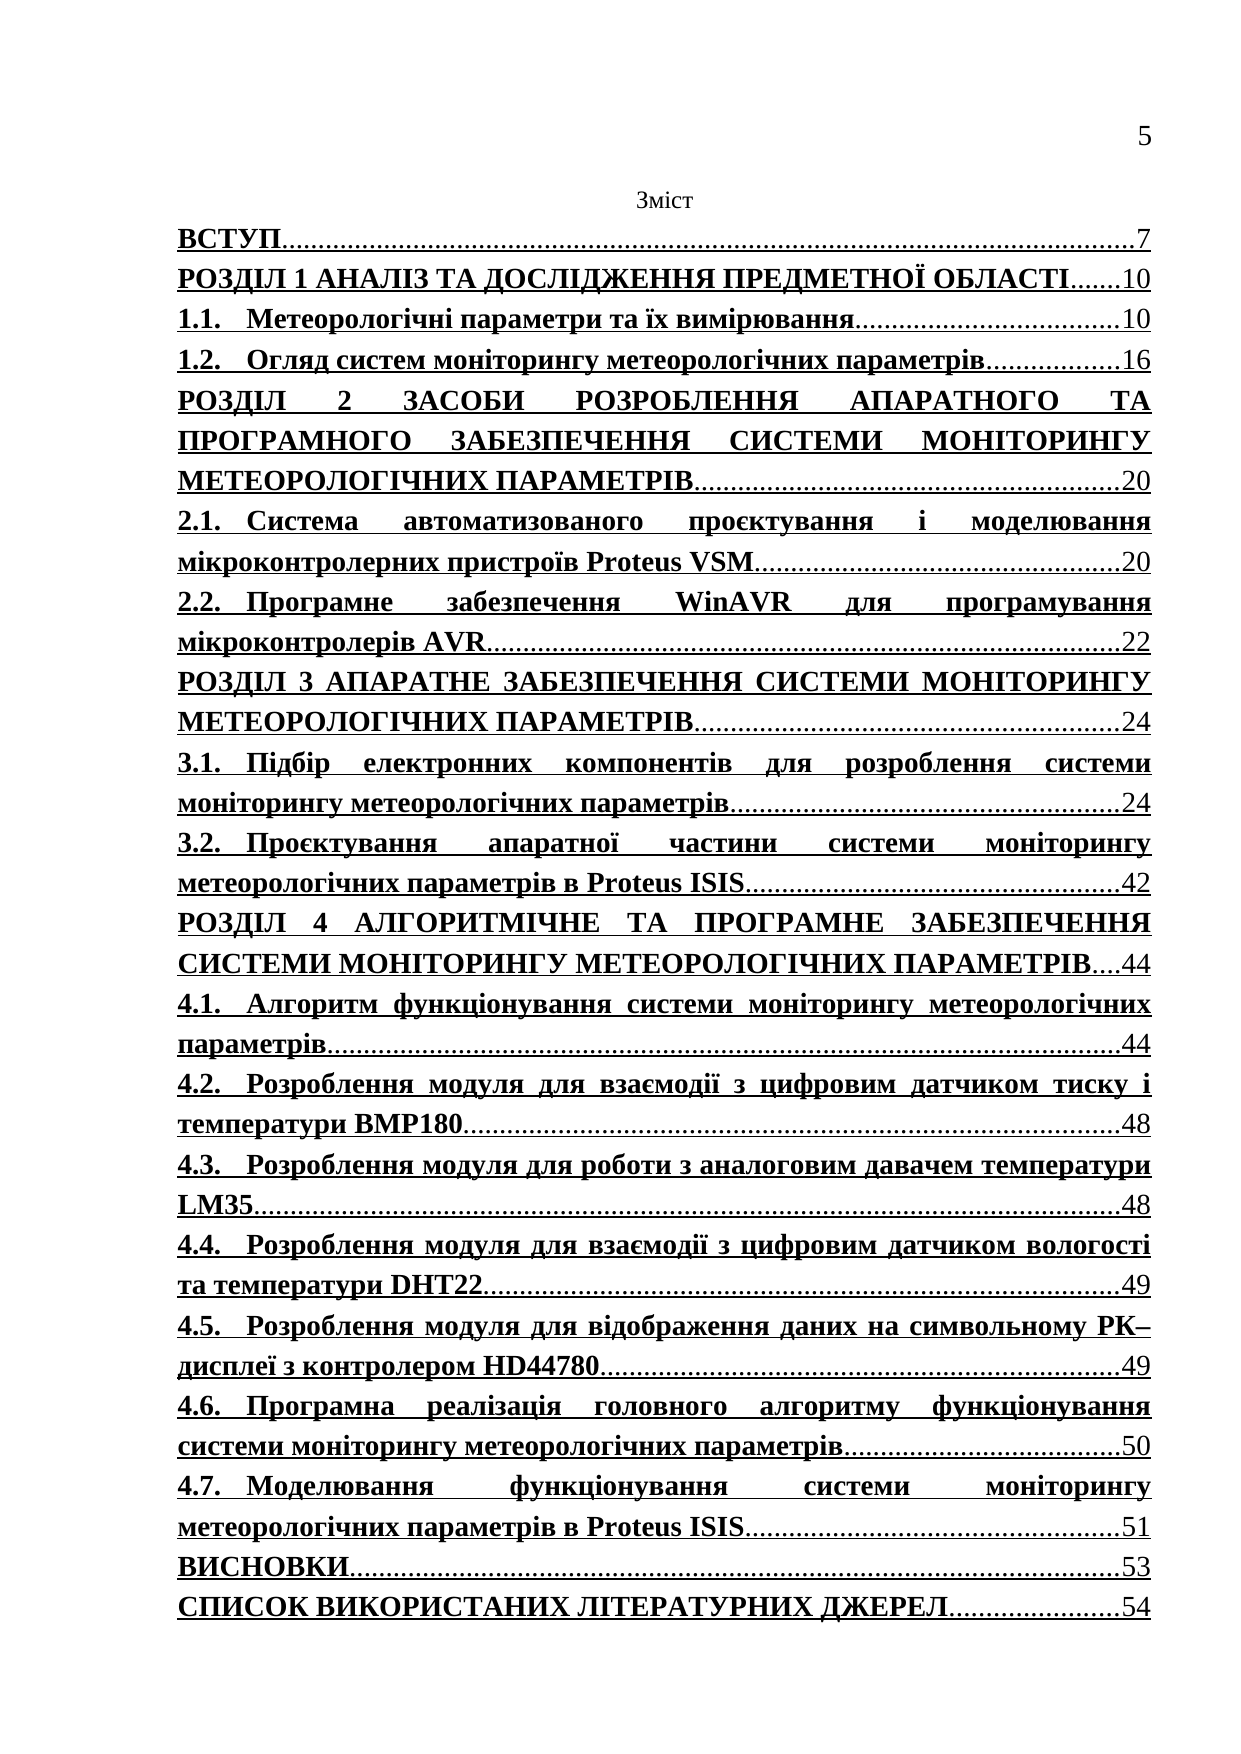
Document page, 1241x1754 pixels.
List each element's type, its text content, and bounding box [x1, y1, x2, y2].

text Розділ 3 апаратне забезпечення системи моніторингу метеорологічних параметрів 24 [177, 694, 1152, 738]
text 2.1. Система автоматизованого проєктування і моделювання мікроконтролерних пристроїв Proteus VSM 20 [177, 534, 1152, 577]
text 3.2. Проєктування апаратної частини системи моніторингу метеорологічних параметрів в Proteus ISIS 42 [177, 825, 1152, 854]
text системи моніторингу метеорологічних параметрів 44 [177, 936, 1152, 979]
text Вступ 7 [177, 221, 1152, 255]
text Розділ 1 Аналіз та дослідження предметної області 10 [177, 261, 1152, 295]
text 4.1. Алгоритм функціонування системи моніторингу метеорологічних параметрів 44 [177, 1017, 1152, 1060]
text Розділ 2 засоби розроблення апаратного та програмного забезпечення системи моніторингу метеорологічних параметрів 20 [177, 413, 1152, 452]
text 4.6. Програмна реалізація головного алгоритму функціонування системи моніторингу метеорологічних параметрів 50 [177, 1419, 1152, 1462]
text 4.7. Моделювання функціонування системи моніторингу метеорологічних параметрів в Proteus ISIS 51 [177, 1468, 1152, 1498]
text 3.1. Підбір електронних компонентів для розроблення системи моніторингу метеорологічних параметрів 24 [177, 775, 1152, 818]
text 2.2. Програмне забезпечення WinAVR для програмування мікроконтролерів AVR 22 [177, 615, 1152, 658]
text Список використаних літературних джерел 54 [177, 1589, 1152, 1623]
text 4.3. Розроблення модуля для роботи з аналоговим давачем температури LM35 48 [177, 1178, 1152, 1221]
text 1.1. Метеорологічні параметри та їх вимірювання 10 [177, 302, 1152, 335]
text 4.6. Програмна реалізація головного алгоритму функціонування системи моніторингу метеорологічних параметрів 50 [177, 1388, 1152, 1417]
text 3.2. Проєктування апаратної частини системи моніторингу метеорологічних параметрів в Proteus ISIS 42 [177, 856, 1152, 899]
text Розділ 3 апаратне забезпечення системи моніторингу метеорологічних параметрів 24 [177, 664, 1152, 693]
text 4.1. Алгоритм функціонування системи моніторингу метеорологічних параметрів 44 [177, 986, 1152, 1015]
text Розділ 2 засоби розроблення апаратного та програмного забезпечення системи моніторингу метеорологічних параметрів 20 [177, 383, 1152, 412]
text Розділ 4 алгоритмічне та програмне забезпечення [177, 906, 1152, 935]
text 4.2. Розроблення модуля для взаємодії з цифровим датчиком тиску і температури BMP180 48 [177, 1097, 1152, 1140]
text 1.2. Огляд систем моніторингу метеорологічних параметрів 16 [177, 342, 1152, 376]
text Висновки 53 [177, 1549, 1152, 1582]
text 2.1. Система автоматизованого проєктування і моделювання мікроконтролерних пристроїв Proteus VSM 20 [177, 503, 1152, 533]
text 4.7. Моделювання функціонування системи моніторингу метеорологічних параметрів в Proteus ISIS 51 [177, 1499, 1152, 1542]
text Розділ 2 засоби розроблення апаратного та програмного забезпечення системи моніторингу метеорологічних параметрів 20 [177, 453, 1152, 497]
text 4.2. Розроблення модуля для взаємодії з цифровим датчиком тиску і температури BMP180 48 [177, 1066, 1152, 1095]
text Зміст [177, 185, 1152, 214]
text 4.4. Розроблення модуля для взаємодії з цифровим датчиком вологості та температури DHT22 49 [177, 1227, 1152, 1301]
text 4.5. Розроблення модуля для відображення даних на символьному РК–дисплеї з контролером HD44780 49 [177, 1308, 1152, 1381]
text 4.3. Розроблення модуля для роботи з аналоговим давачем температури LM35 48 [177, 1147, 1152, 1176]
text 3.1. Підбір електронних компонентів для розроблення системи моніторингу метеорологічних параметрів 24 [177, 745, 1152, 774]
text 2.2. Програмне забезпечення WinAVR для програмування мікроконтролерів AVR 22 [177, 584, 1152, 613]
